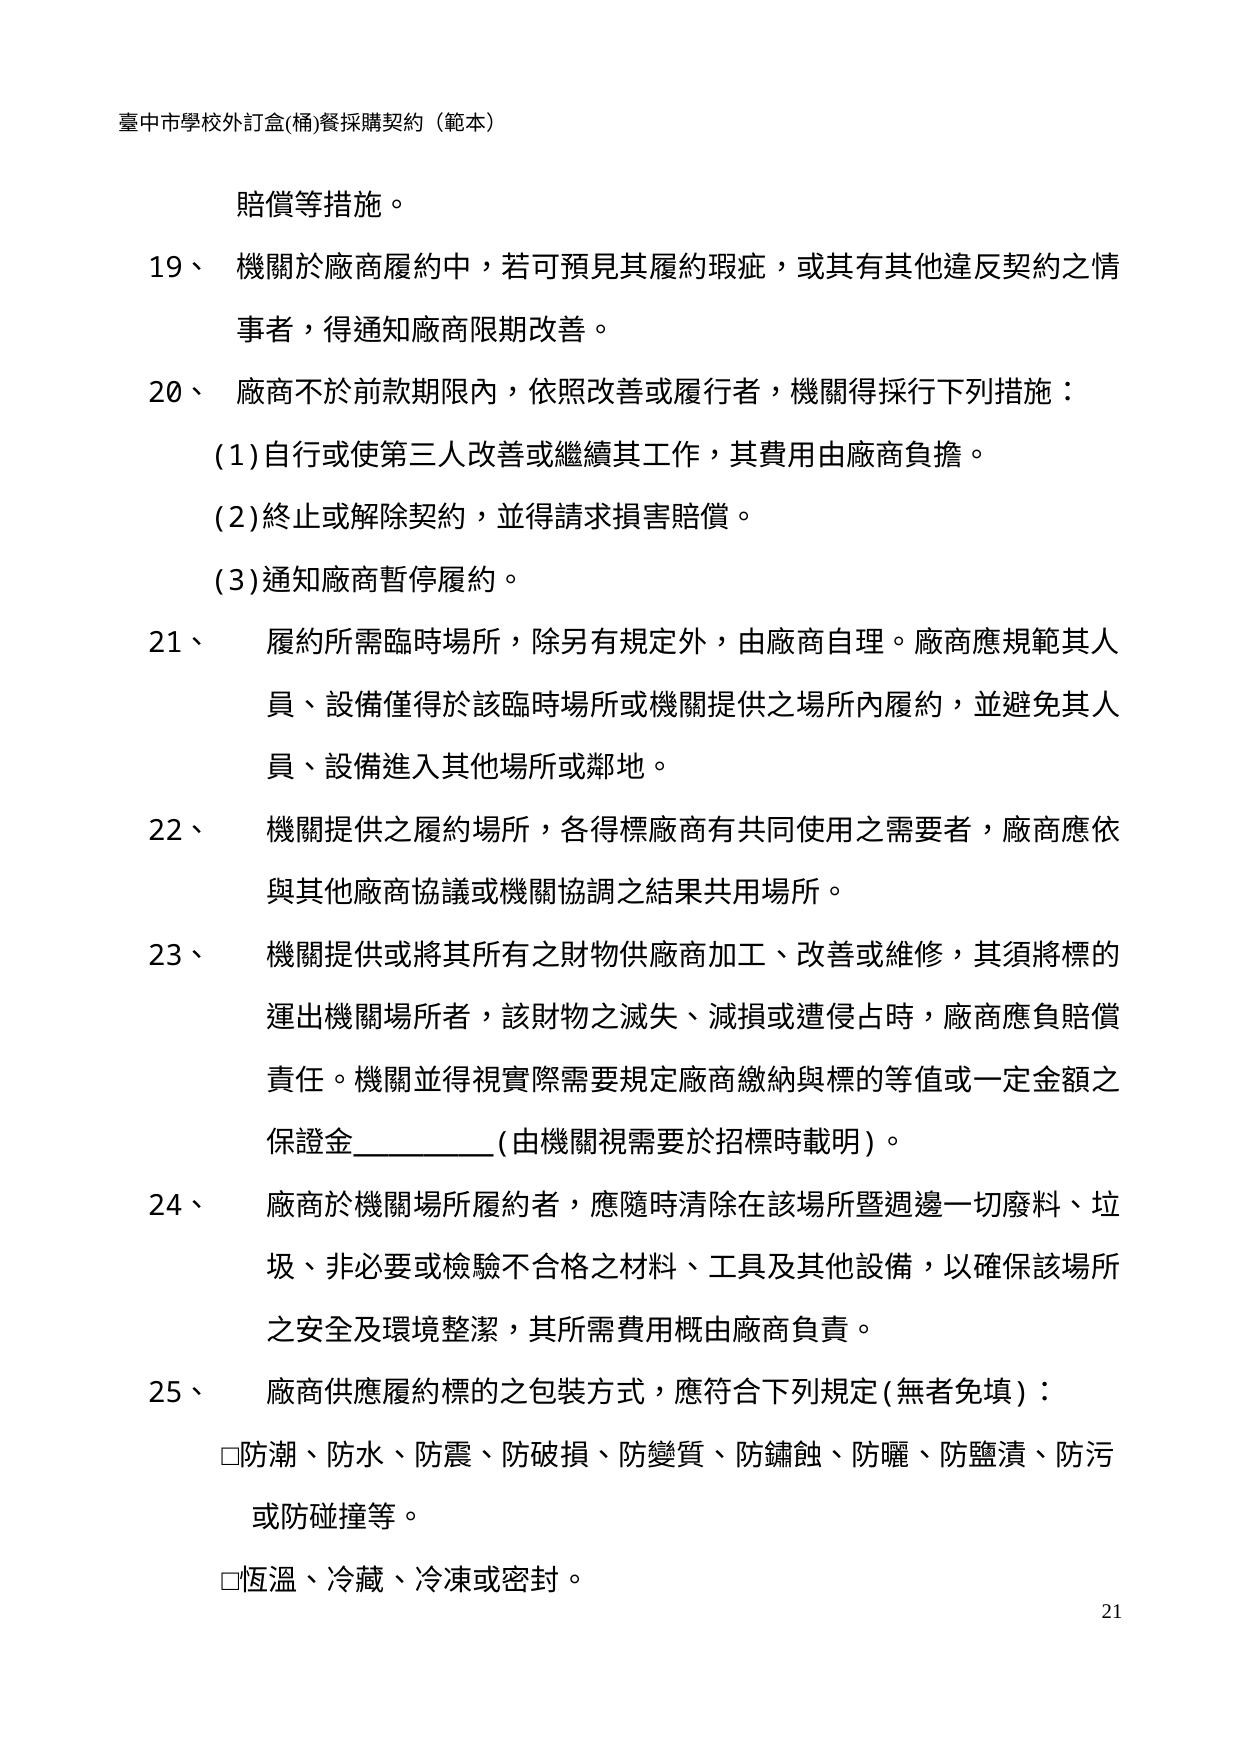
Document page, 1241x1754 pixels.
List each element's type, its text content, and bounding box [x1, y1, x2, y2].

list 自行或使第三人改善或繼續其工作，其費用由廠商負擔。 [210, 411, 1122, 473]
list 賠償等措施。 [148, 161, 1122, 223]
list 廠商供應履約標的之包裝方式，應符合下列規定(無者免填)： [148, 1348, 1122, 1411]
text □恆溫、冷藏、冷凍或密封。 [221, 1536, 1116, 1598]
list 履約所需臨時場所，除另有規定外，由廠商自理。廠商應規範其人員、設備僅得於該臨時場所或機關提供之場所內履約，並避免其人員、設備進入其他場所或鄰地。 [148, 598, 1122, 786]
list 廠商於機關場所履約者，應隨時清除在該場所暨週邊一切廢料、垃圾、非必要或檢驗不合格之材料、工具及其他設備，以確保該場所之安全及環境整潔，其所需費用概由廠商負責。 [148, 1161, 1122, 1348]
list 機關提供之履約場所，各得標廠商有共同使用之需要者，廠商應依與其他廠商協議或機關協調之結果共用場所。 [148, 786, 1122, 911]
list 機關提供或將其所有之財物供廠商加工、改善或維修，其須將標的運出機關場所者，該財物之滅失、減損或遭侵占時，廠商應負賠償責任。機關並得視實際需要規定廠商繳納與標的等值或一定金額之保證金________(由機關視需要於招標時載明)。 [148, 911, 1122, 1161]
text □防潮、防水、防震、防破損、防變質、防鏽蝕、防曬、防鹽漬、防污或防碰撞等。 [221, 1411, 1116, 1536]
list 終止或解除契約，並得請求損害賠償。 [210, 473, 1122, 536]
list 機關於廠商履約中，若可預見其履約瑕疵，或其有其他違反契約之情事者，得通知廠商限期改善。 [148, 223, 1122, 348]
list 廠商不於前款期限內，依照改善或履行者，機關得採行下列措施： [148, 348, 1122, 411]
list 通知廠商暫停履約。 [210, 536, 1122, 598]
